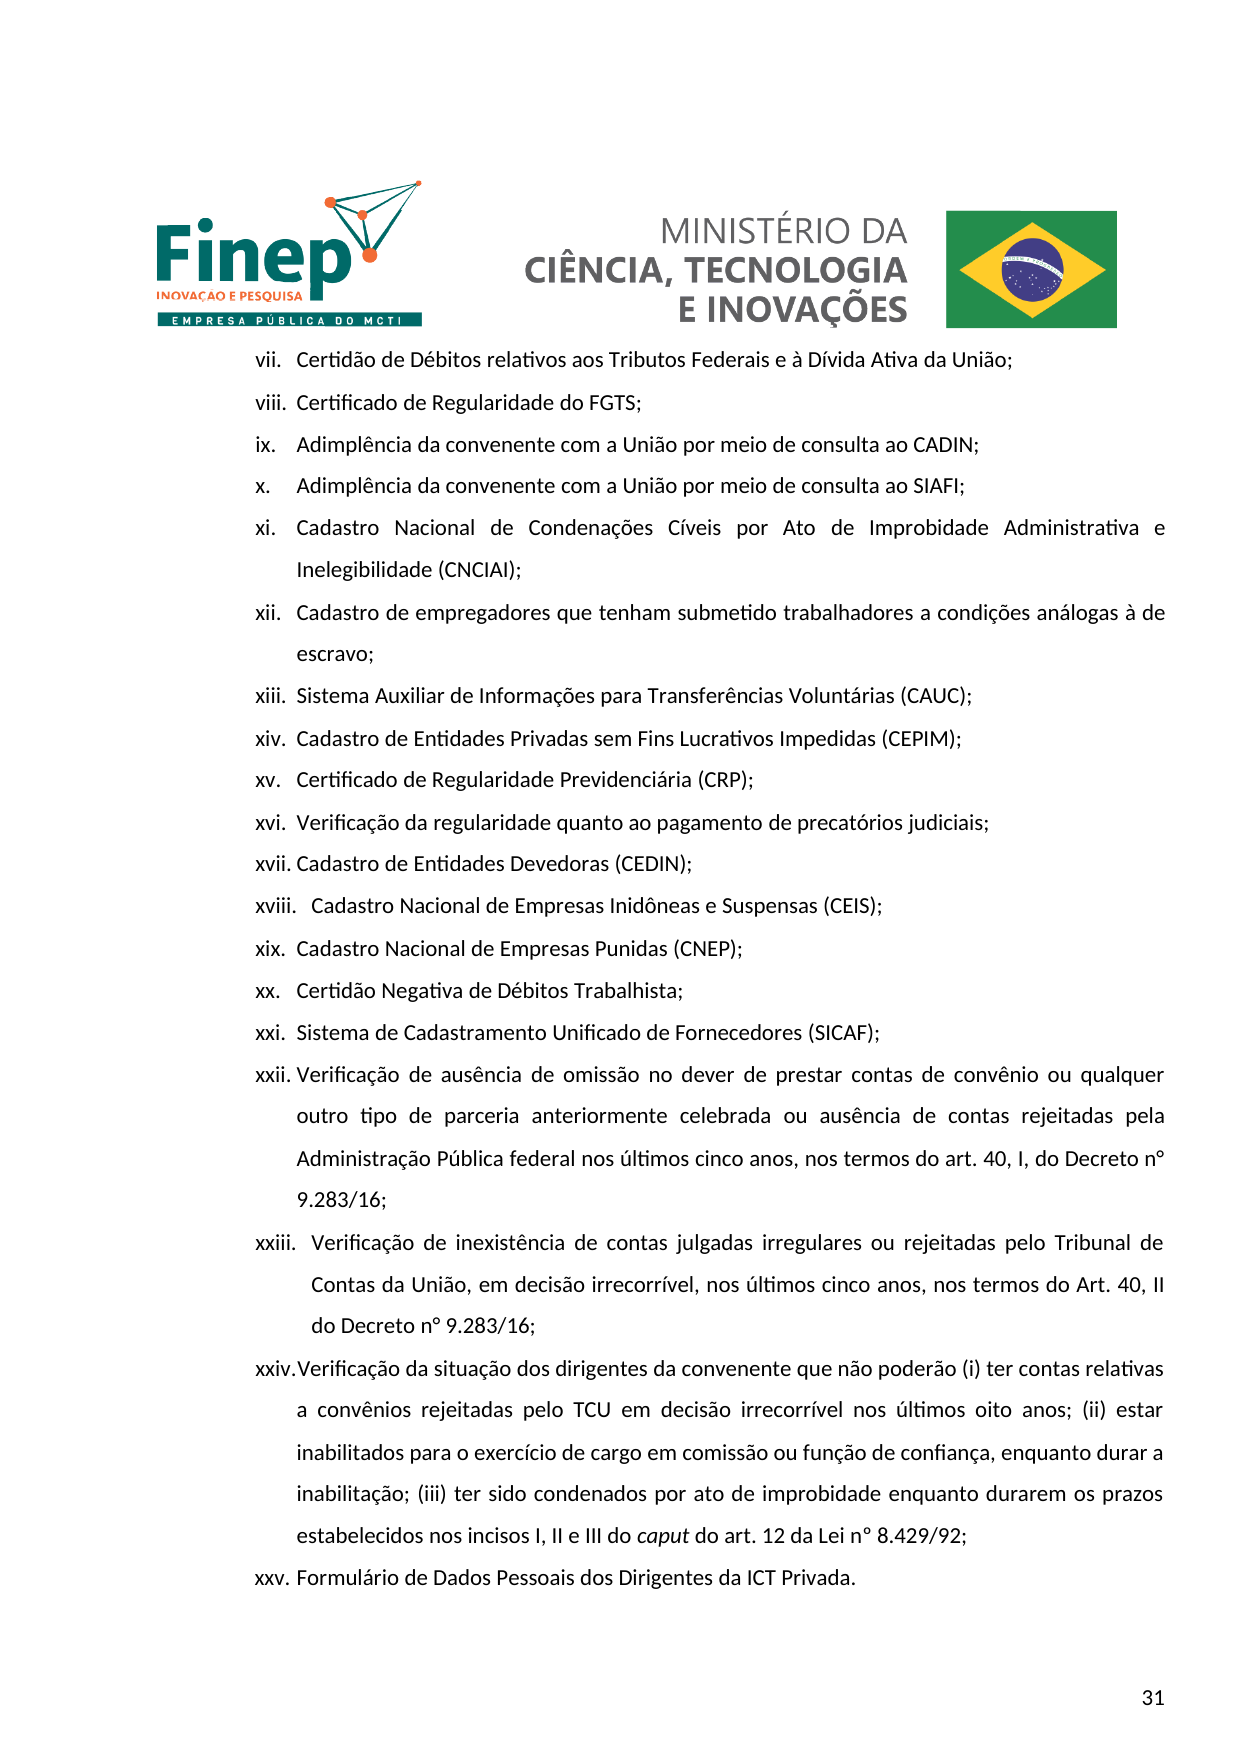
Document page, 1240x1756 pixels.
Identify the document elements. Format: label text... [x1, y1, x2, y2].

list Certidão Negativa de Débitos Trabalhista; [255, 976, 1210, 1004]
list Cadastro de Entidades Devedoras (CEDIN); [255, 849, 1210, 878]
list Certificado de Regularidade Previdenciária (CRP); [255, 766, 1210, 793]
list Adimplência da convenente com a União por meio de consulta ao CADIN; [255, 430, 1210, 458]
list Sistema Auxiliar de Informações para Transferências Voluntárias (CAUC); [255, 682, 1210, 710]
list Verificação de ausência de omissão no dever de prestar contas de convênio ou qualquer outro tipo de parceria anteriormente celebrada ou ausência de contas rejeitadas pela Administração Pública federal nos últimos cinco anos, nos termos do art. 40, I, do Decreto n° 9.283/16; [255, 1060, 1165, 1214]
list Verificação da situação dos dirigentes da convenente que não poderão (i) ter contas relativas a convênios rejeitadas pelo TCU em decisão irrecorrível nos últimos oito anos; (ii) estar inabilitados para o exercício de cargo em comissão ou função de confiança, enquanto durar a inabilitação; (iii) ter sido condenados por ato de improbidade enquanto durarem os prazos estabelecidos nos incisos I, II e III do caput do art. 12 da Lei nº 8.429/92; [255, 1354, 1165, 1549]
list Cadastro Nacional de Empresas Inidôneas e Suspensas (CEIS); [255, 892, 1210, 920]
list Verificação da regularidade quanto ao pagamento de precatórios judiciais; [255, 808, 1210, 836]
list Cadastro de Entidades Privadas sem Fins Lucrativos Impedidas (CEPIM); [255, 724, 1210, 752]
list Cadastro Nacional de Condenações Cíveis por Ato de Improbidade Administrativa e Inelegibilidade (CNCIAI); [255, 513, 1165, 583]
list Sistema de Cadastramento Unificado de Fornecedores (SICAF); [255, 1018, 1210, 1046]
list Formulário de Dados Pessoais dos Dirigentes da ICT Privada. [254, 1563, 1210, 1592]
list Cadastro de empregadores que tenham submetido trabalhadores a condições análogas à de escravo; [255, 598, 1165, 668]
list Adimplência da convenente com a União por meio de consulta ao SIAFI; [255, 471, 1210, 499]
list Cadastro Nacional de Empresas Punidas (CNEP); [255, 934, 1210, 962]
list Certidão de Débitos relativos aos Tributos Federais e à Dívida Ativa da União; [255, 289, 1210, 374]
list Verificação de inexistência de contas julgadas irregulares ou rejeitadas pelo Tribunal de Contas da União, em decisão irrecorrível, nos últimos cinco anos, nos termos do Art. 40, II do Decreto n° 9.283/16; [255, 1228, 1165, 1340]
list Certificado de Regularidade do FGTS; [255, 388, 1210, 416]
